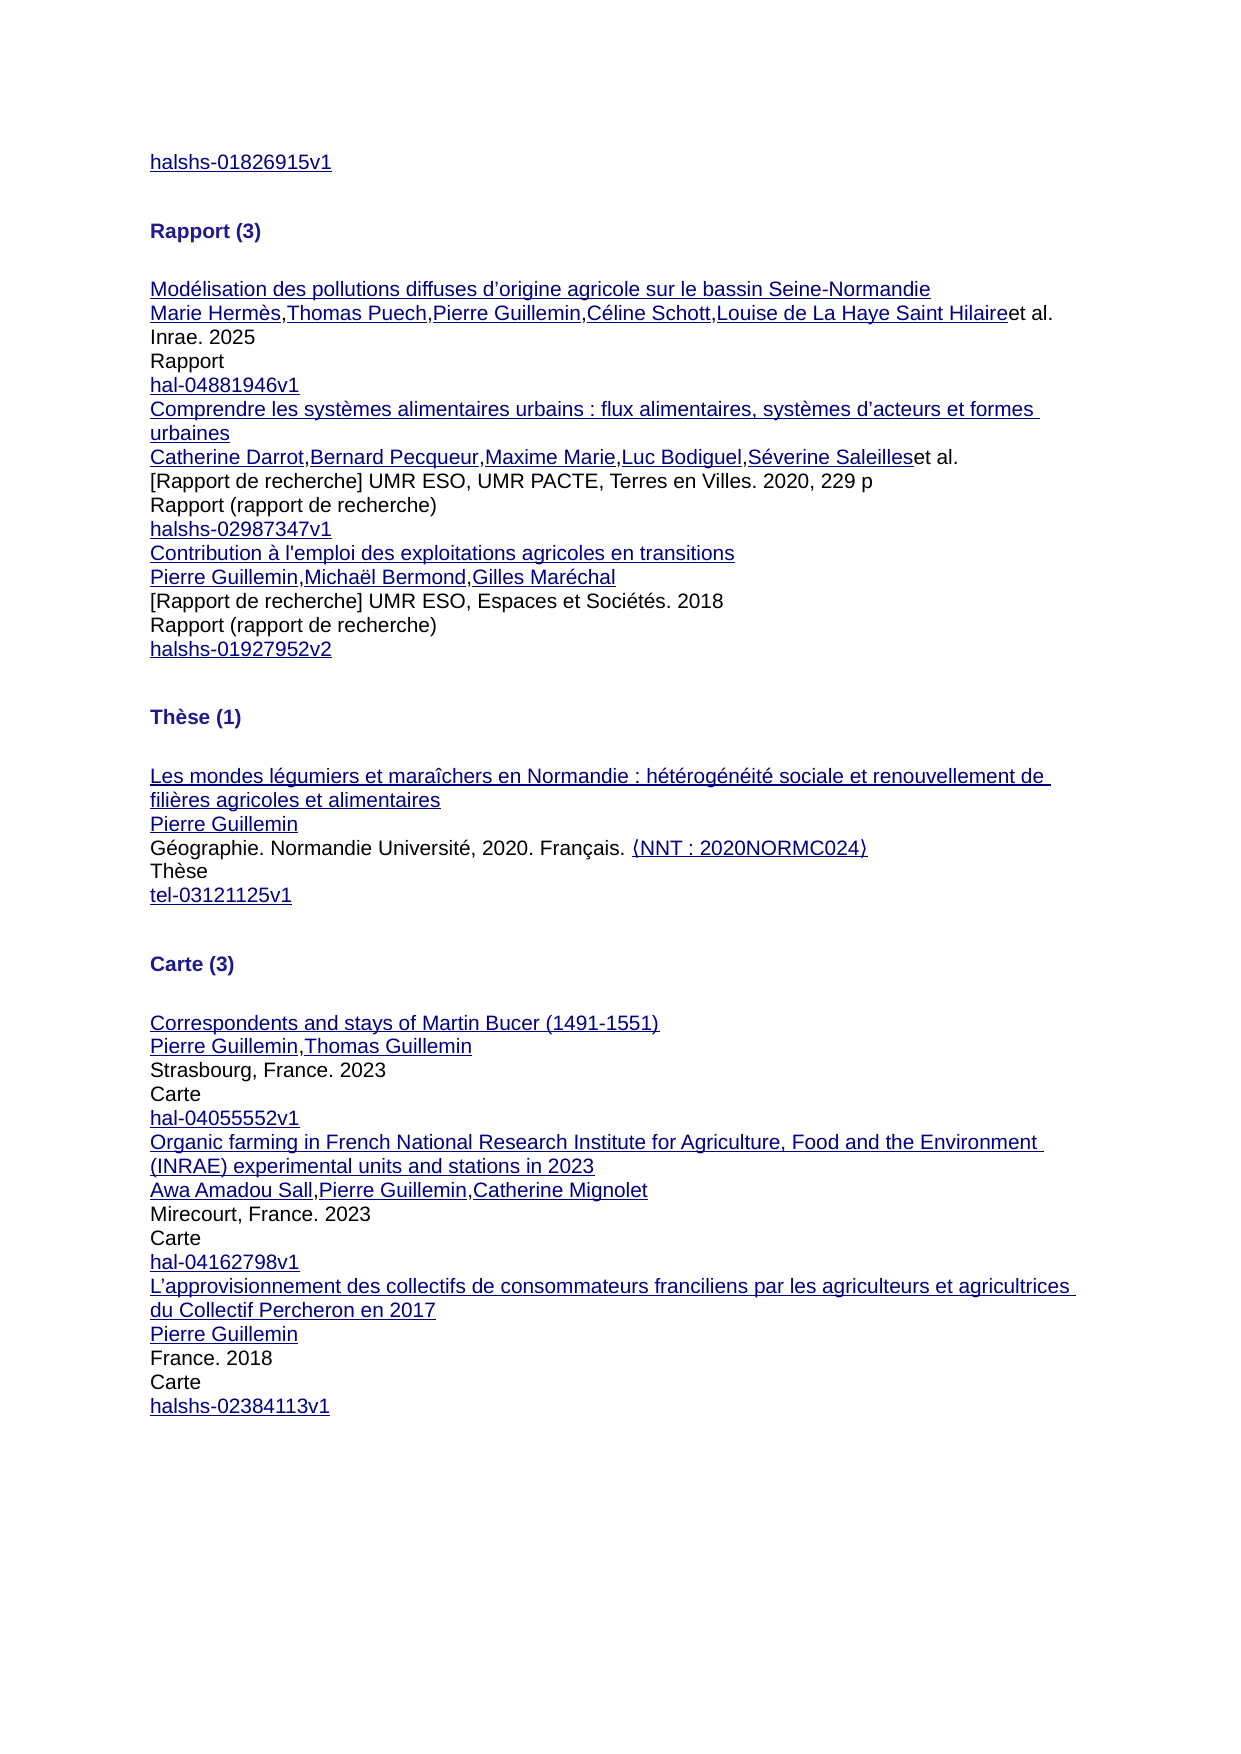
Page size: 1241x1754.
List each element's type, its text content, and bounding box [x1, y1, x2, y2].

table_header Modélisation des pollutions diffuses d’origine agricole sur le bassin Seine-Normandie Marie Hermès,Thomas Puech,Pierre Guillemin,Céline Schott,Louise de La Haye Saint Hilaireet al. Inrae. 2025 Rapport hal-04881946v1 [150, 277, 1090, 397]
subtitle Rapport (3) [150, 219, 1090, 243]
subtitle Carte (3) [150, 952, 1090, 976]
subtitle Thèse (1) [150, 705, 1090, 729]
table_cell L’approvisionnement des collectifs de consommateurs franciliens par les agriculteurs et agricultrices du Collectif Percheron en 2017 Pierre Guillemin France. 2018 Carte halshs-02384113v1 [150, 1274, 1090, 1418]
table_cell Comprendre les systèmes alimentaires urbains : flux alimentaires, systèmes d’acteurs et formes urbaines Catherine Darrot,Bernard Pecqueur,Maxime Marie,Luc Bodiguel,Séverine Saleilleset al. [Rapport de recherche] UMR ESO, UMR PACTE, Terres en Villes. 2020, 229 p Rapport (rapport de recherche) halshs-02987347v1 [150, 397, 1090, 541]
table_header Les mondes légumiers et maraîchers en Normandie : hétérogénéité sociale et renouvellement de filières agricoles et alimentaires Pierre Guillemin Géographie. Normandie Université, 2020. Français. ⟨NNT : 2020NORMC024⟩ Thèse tel-03121125v1 [150, 764, 1090, 907]
table_cell Contribution à l'emploi des exploitations agricoles en transitions Pierre Guillemin,Michaël Bermond,Gilles Maréchal [Rapport de recherche] UMR ESO, Espaces et Sociétés. 2018 Rapport (rapport de recherche) halshs-01927952v2 [150, 541, 1090, 660]
table_cell Organic farming in French National Research Institute for Agriculture, Food and the Environment (INRAE) experimental units and stations in 2023 Awa Amadou Sall,Pierre Guillemin,Catherine Mignolet Mirecourt, France. 2023 Carte hal-04162798v1 [150, 1130, 1090, 1274]
table_header Correspondents and stays of Martin Bucer (1491-1551) Pierre Guillemin,Thomas Guillemin Strasbourg, France. 2023 Carte hal-04055552v1 [150, 1010, 1090, 1130]
table_cell halshs-01826915v1 [150, 150, 1090, 174]
